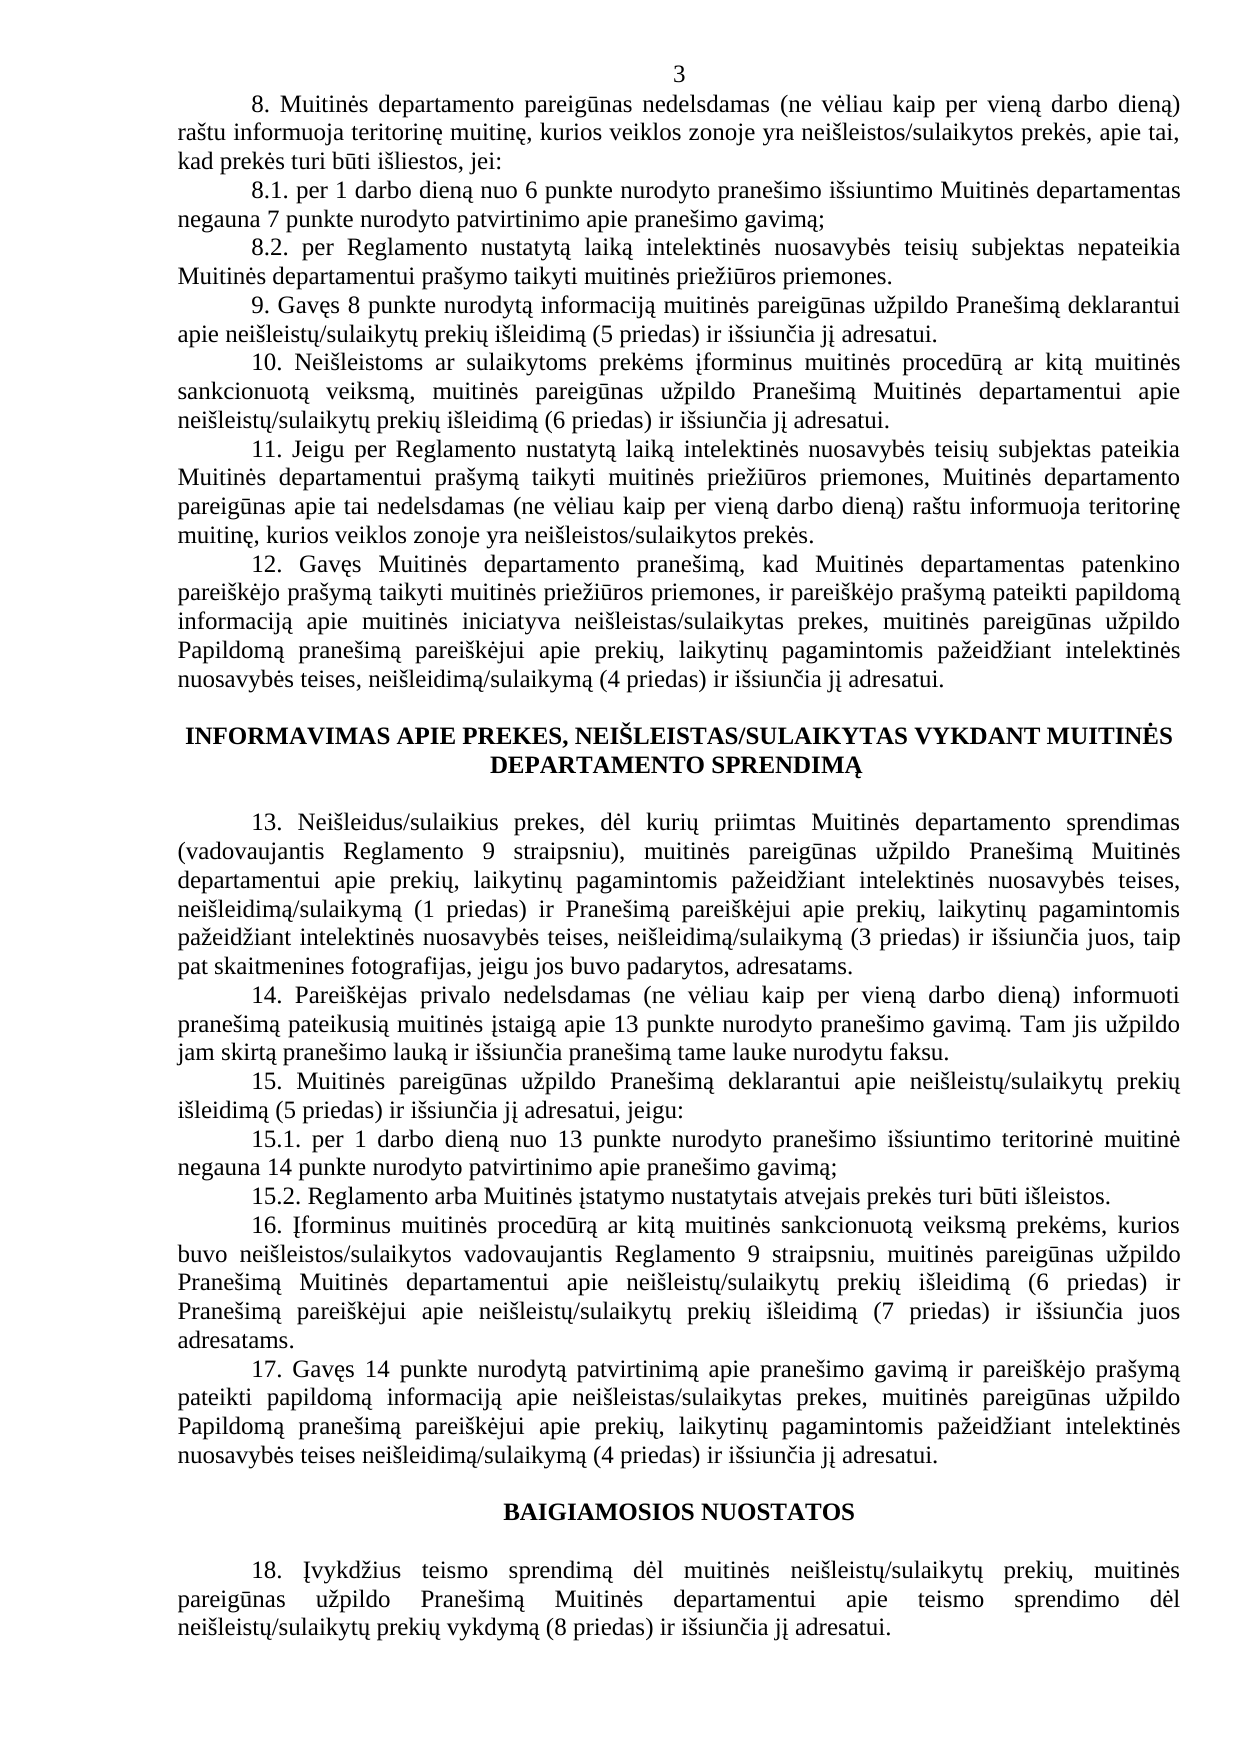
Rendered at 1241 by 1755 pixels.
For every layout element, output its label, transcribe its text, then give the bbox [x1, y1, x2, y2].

text 15.2. Reglamento arba Muitinės įstatymo nustatytais atvejais prekės turi būti išleistos. [177, 1181, 1181, 1210]
text 17. Gavęs 14 punkte nurodytą patvirtinimą apie pranešimo gavimą ir pareiškėjo prašymą pateikti papildomą informaciją apie neišleistas/sulaikytas prekes, muitinės pareigūnas užpildo Papildomą pranešimą pareiškėjui apie prekių, laikytinų pagamintomis pažeidžiant intelektinės nuosavybės teises neišleidimą/sulaikymą (4 priedas) ir išsiunčia jį adresatui. [177, 1354, 1181, 1469]
text 8.1. per 1 darbo dieną nuo 6 punkte nurodyto pranešimo išsiuntimo Muitinės departamentas negauna 7 punkte nurodyto patvirtinimo apie pranešimo gavimą; [177, 175, 1181, 232]
text BAIGIAMOSIOS NUOSTATOS [177, 1497, 1181, 1526]
text 18. Įvykdžius teismo sprendimą dėl muitinės neišleistų/sulaikytų prekių, muitinės pareigūnas užpildo Pranešimą Muitinės departamentui apie teismo sprendimo dėl neišleistų/sulaikytų prekių vykdymą (8 priedas) ir išsiunčia jį adresatui. [177, 1555, 1181, 1641]
text 9. Gavęs 8 punkte nurodytą informaciją muitinės pareigūnas užpildo Pranešimą deklarantui apie neišleistų/sulaikytų prekių išleidimą (5 priedas) ir išsiunčia jį adresatui. [177, 290, 1181, 347]
text 14. Pareiškėjas privalo nedelsdamas (ne vėliau kaip per vieną darbo dieną) informuoti pranešimą pateikusią muitinės įstaigą apie 13 punkte nurodyto pranešimo gavimą. Tam jis užpildo jam skirtą pranešimo lauką ir išsiunčia pranešimą tame lauke nurodytu faksu. [177, 980, 1181, 1066]
text 8.2. per Reglamento nustatytą laiką intelektinės nuosavybės teisių subjektas nepateikia Muitinės departamentui prašymo taikyti muitinės priežiūros priemones. [177, 232, 1181, 290]
text 8. Muitinės departamento pareigūnas nedelsdamas (ne vėliau kaip per vieną darbo dieną) raštu informuoja teritorinę muitinę, kurios veiklos zonoje yra neišleistos/sulaikytos prekės, apie tai, kad prekės turi būti išliestos, jei: [177, 89, 1181, 175]
text INFORMAVIMAS APIE PREKES, NEIŠLEISTAS/SULAIKYTAS VYKDANT MUITINĖS DEPARTAMENTO SPRENDIMĄ [177, 721, 1181, 779]
text 12. Gavęs Muitinės departamento pranešimą, kad Muitinės departamentas patenkino pareiškėjo prašymą taikyti muitinės priežiūros priemones, ir pareiškėjo prašymą pateikti papildomą informaciją apie muitinės iniciatyva neišleistas/sulaikytas prekes, muitinės pareigūnas užpildo Papildomą pranešimą pareiškėjui apie prekių, laikytinų pagamintomis pažeidžiant intelektinės nuosavybės teises, neišleidimą/sulaikymą (4 priedas) ir išsiunčia jį adresatui. [177, 549, 1181, 692]
text 11. Jeigu per Reglamento nustatytą laiką intelektinės nuosavybės teisių subjektas pateikia Muitinės departamentui prašymą taikyti muitinės priežiūros priemones, Muitinės departamento pareigūnas apie tai nedelsdamas (ne vėliau kaip per vieną darbo dieną) raštu informuoja teritorinę muitinę, kurios veiklos zonoje yra neišleistos/sulaikytos prekės. [177, 434, 1181, 549]
text 10. Neišleistoms ar sulaikytoms prekėms įforminus muitinės procedūrą ar kitą muitinės sankcionuotą veiksmą, muitinės pareigūnas užpildo Pranešimą Muitinės departamentui apie neišleistų/sulaikytų prekių išleidimą (6 priedas) ir išsiunčia jį adresatui. [177, 347, 1181, 434]
text 15. Muitinės pareigūnas užpildo Pranešimą deklarantui apie neišleistų/sulaikytų prekių išleidimą (5 priedas) ir išsiunčia jį adresatui, jeigu: [177, 1066, 1181, 1124]
text 13. Neišleidus/sulaikius prekes, dėl kurių priimtas Muitinės departamento sprendimas (vadovaujantis Reglamento 9 straipsniu), muitinės pareigūnas užpildo Pranešimą Muitinės departamentui apie prekių, laikytinų pagamintomis pažeidžiant intelektinės nuosavybės teises, neišleidimą/sulaikymą (1 priedas) ir Pranešimą pareiškėjui apie prekių, laikytinų pagamintomis pažeidžiant intelektinės nuosavybės teises, neišleidimą/sulaikymą (3 priedas) ir išsiunčia juos, taip pat skaitmenines fotografijas, jeigu jos buvo padarytos, adresatams. [177, 807, 1181, 980]
text 16. Įforminus muitinės procedūrą ar kitą muitinės sankcionuotą veiksmą prekėms, kurios buvo neišleistos/sulaikytos vadovaujantis Reglamento 9 straipsniu, muitinės pareigūnas užpildo Pranešimą Muitinės departamentui apie neišleistų/sulaikytų prekių išleidimą (6 priedas) ir Pranešimą pareiškėjui apie neišleistų/sulaikytų prekių išleidimą (7 priedas) ir išsiunčia juos adresatams. [177, 1210, 1181, 1354]
text 15.1. per 1 darbo dieną nuo 13 punkte nurodyto pranešimo išsiuntimo teritorinė muitinė negauna 14 punkte nurodyto patvirtinimo apie pranešimo gavimą; [177, 1124, 1181, 1181]
